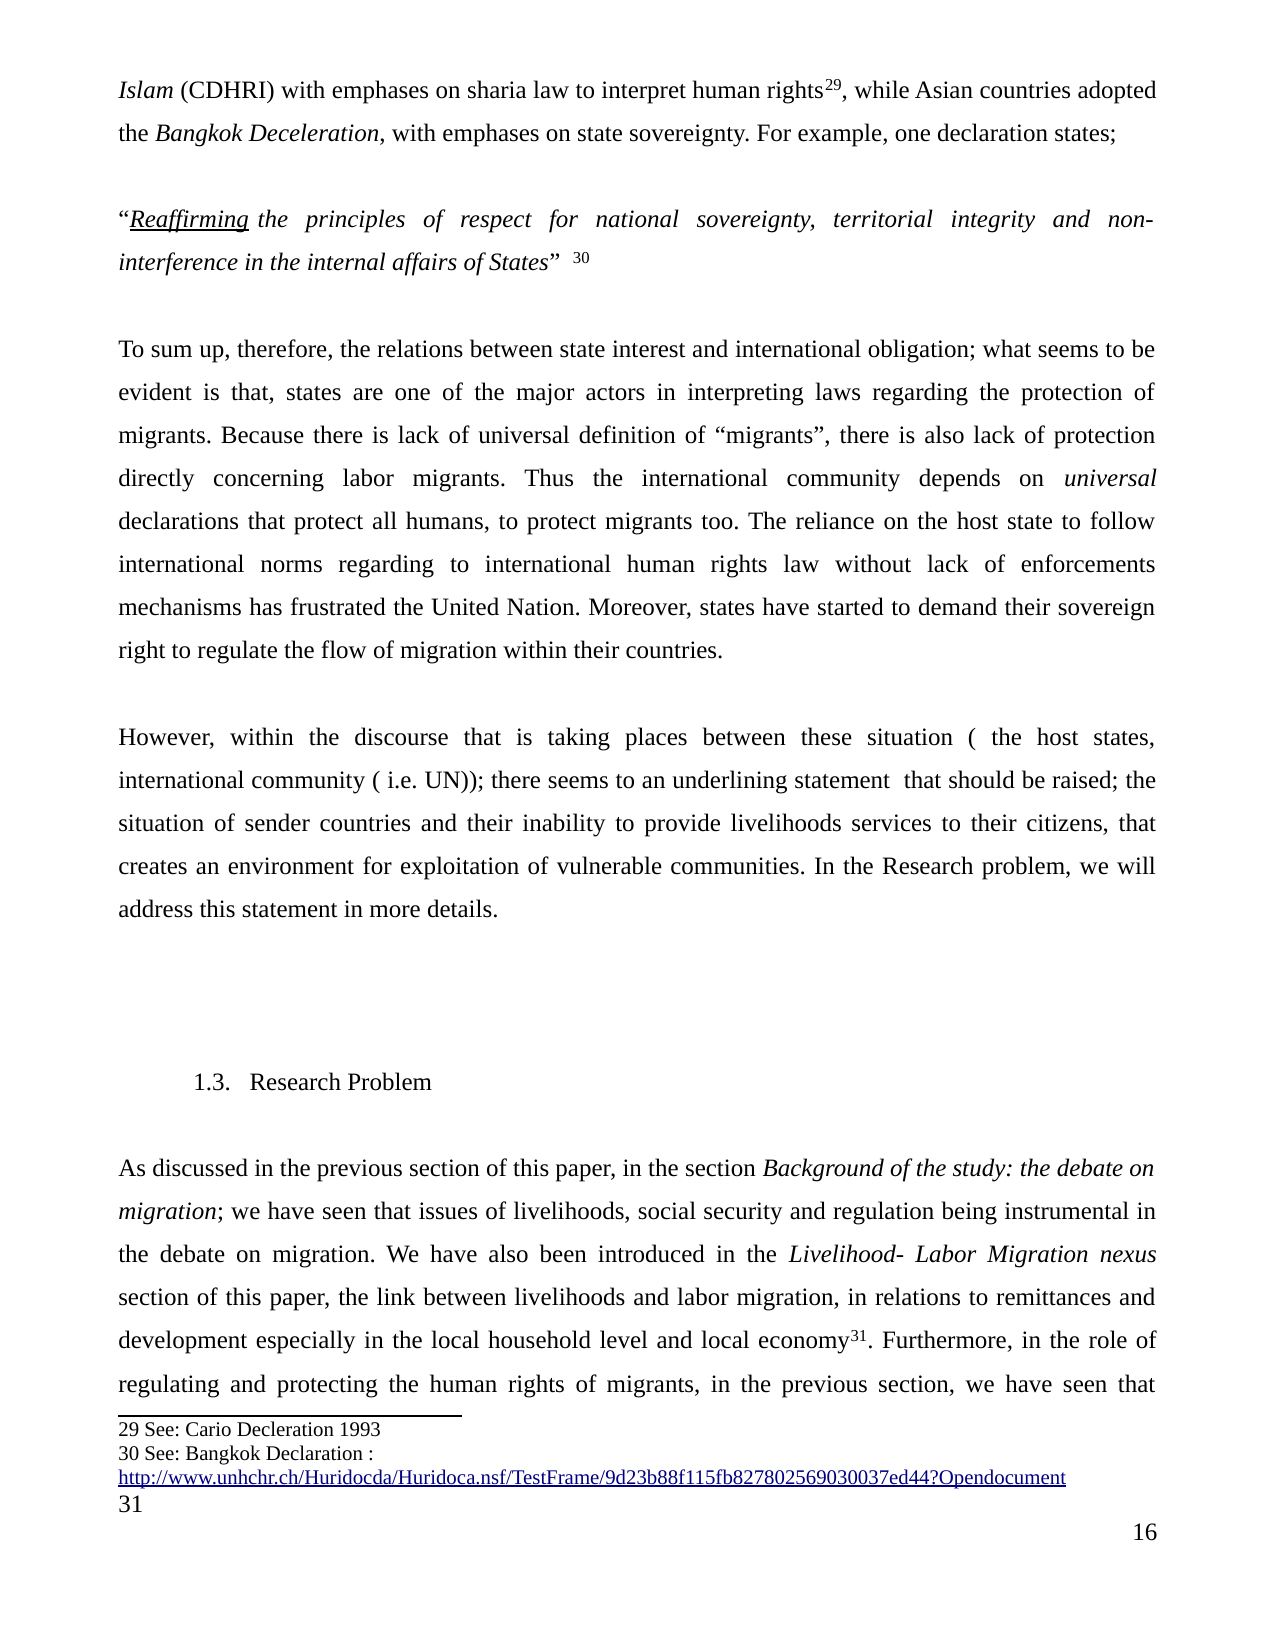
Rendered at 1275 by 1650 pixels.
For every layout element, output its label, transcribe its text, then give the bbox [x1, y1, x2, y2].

text See: Cario Decleration 1993 [118, 1417, 1157, 1441]
list Research Problem [193, 1067, 1157, 1096]
text However, within the discourse that is taking places between these situation ( the host states, international community ( i.e. UN)); there seems to an underlining statement that should be raised; the situation of sender countries and their inability to provide livelihoods services to their citizens, that creates an environment for exploitation of vulnerable communities. In the Research problem, we will address this statement in more details. [118, 722, 1157, 923]
text As discussed in the previous section of this paper, in the section Background of the study: the debate on migration; we have seen that issues of livelihoods, social security and regulation being instrumental in the debate on migration. We have also been introduced in the Livelihood- Labor Migration nexus section of this paper, the link between livelihoods and labor migration, in relations to remittances and development especially in the local household level and local economy. Furthermore, in the role of regulating and protecting the human rights of migrants, in the previous section, we have seen that [118, 1153, 1157, 1397]
text Islam (CDHRI) with emphases on sharia law to interpret human rights, while Asian countries adopted the Bangkok Deceleration, with emphases on state sovereignty. For example, one declaration states; [118, 75, 1157, 147]
text See: Bangkok Declaration : http://www.unhchr.ch/Huridocda/Huridoca.nsf/TestFrame/9d23b88f115fb827802569030037ed44?Opendocument [118, 1441, 1157, 1489]
text “Reaffirming the principles of respect for national sovereignty, territorial integrity and non-interference in the internal affairs of States” [118, 204, 1157, 276]
text To sum up, therefore, the relations between state interest and international obligation; what seems to be evident is that, states are one of the major actors in interpreting laws regarding the protection of migrants. Because there is lack of universal definition of “migrants”, there is also lack of protection directly concerning labor migrants. Thus the international community depends on universal declarations that protect all humans, to protect migrants too. The reliance on the host state to follow international norms regarding to international human rights law without lack of enforcements mechanisms has frustrated the United Nation. Moreover, states have started to demand their sovereign right to regulate the flow of migration within their countries. [118, 334, 1157, 664]
